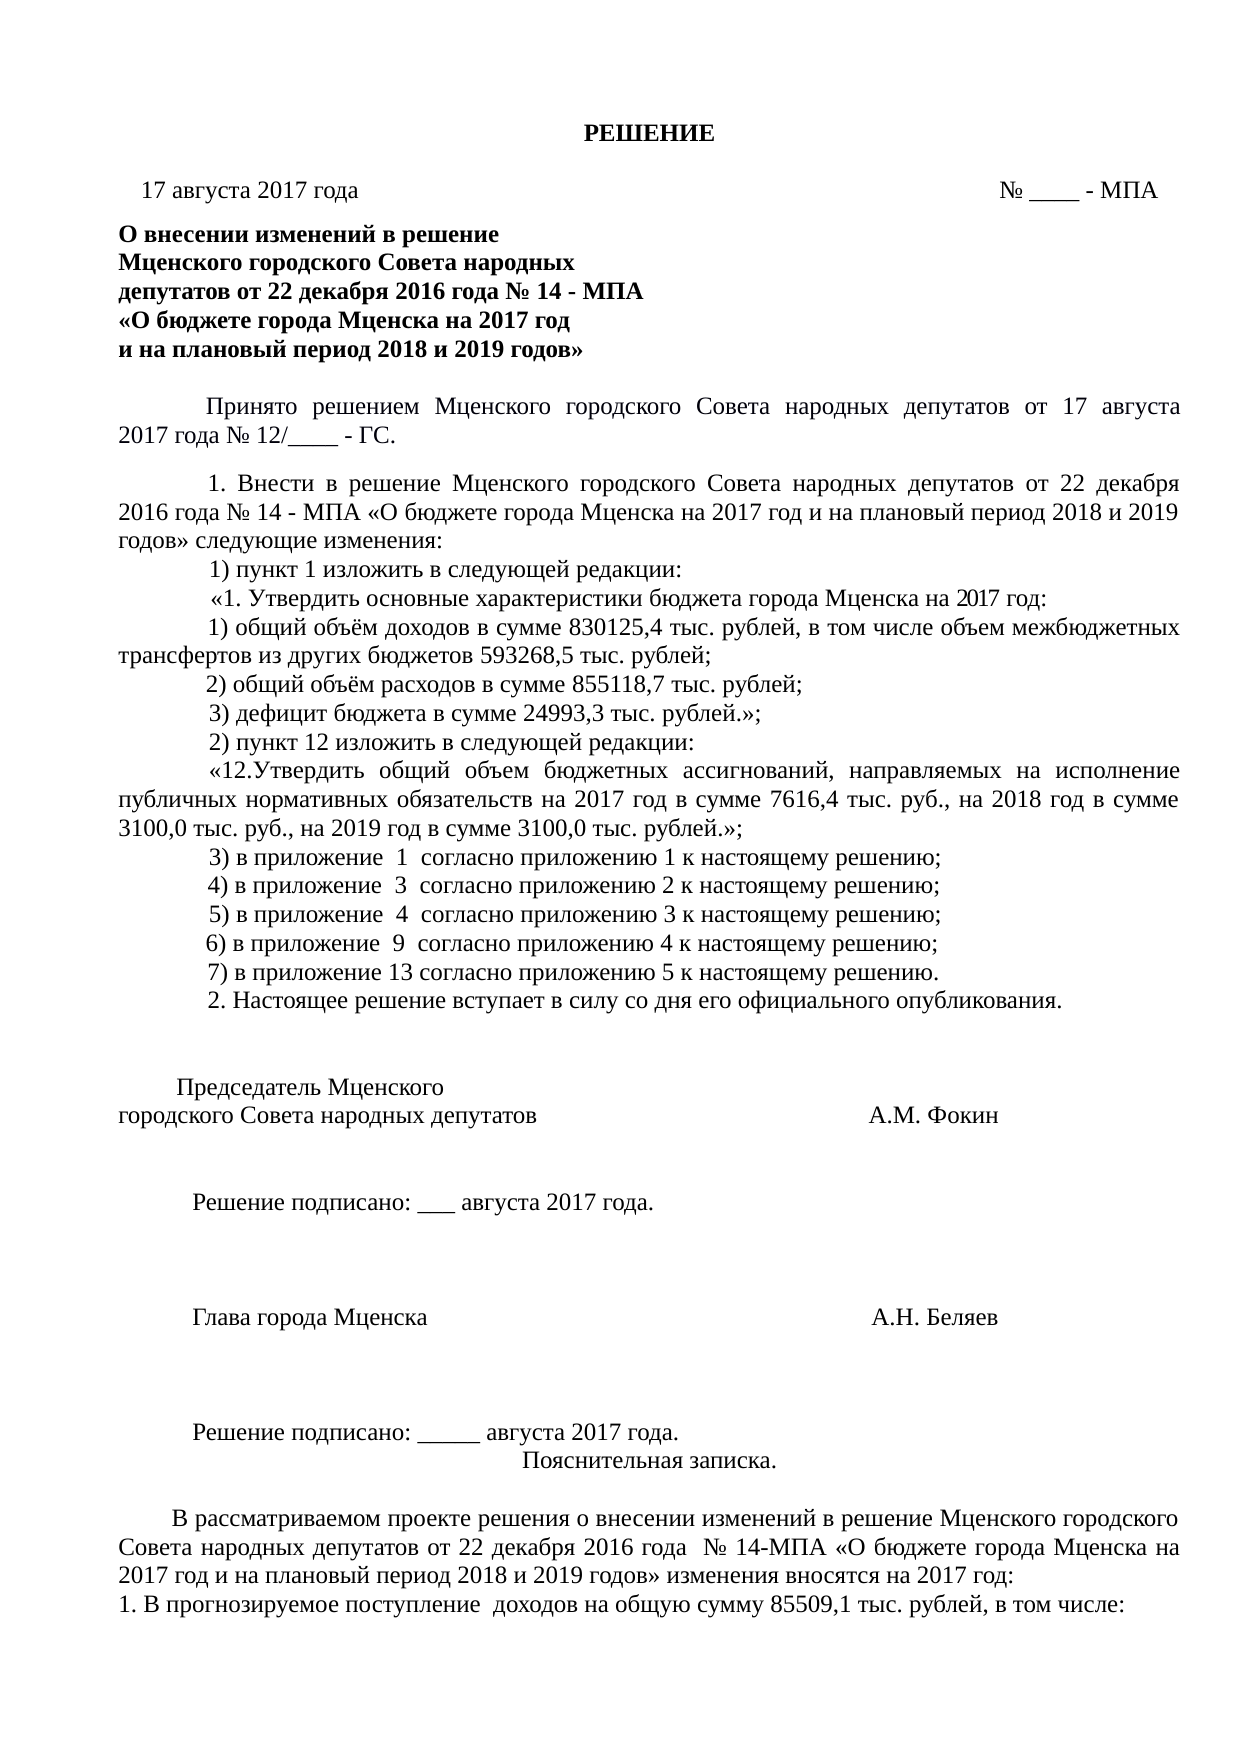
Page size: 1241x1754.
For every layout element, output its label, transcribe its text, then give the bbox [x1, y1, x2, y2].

text 6) в приложение 9 согласно приложению 4 к настоящему решению; [148, 928, 1181, 957]
text В рассматриваемом проекте решения о внесении изменений в решение Мценского городского Совета народных депутатов от 22 декабря 2016 года № 14-МПА «О бюджете города Мценска на 2017 год и на плановый период 2018 и 2019 годов» изменения вносятся на 2017 год: [118, 1503, 1181, 1589]
text Решение подписано: ___ августа 2017 года. [118, 1187, 1181, 1215]
text «12.Утвердить общий объем бюджетных ассигнований, направляемых на исполнение публичных нормативных обязательств на 2017 год в сумме 7616,4 тыс. руб., на 2018 год в сумме 3100,0 тыс. руб., на 2019 год в сумме 3100,0 тыс. рублей.»; [118, 755, 1181, 842]
text 2. Настоящее решение вступает в силу со дня его официального опубликования. [118, 985, 1181, 1014]
text Глава города Мценска А.Н. Беляев [118, 1302, 1181, 1330]
text Председатель Мценского городского Совета народных депутатов А.М. Фокин [118, 1072, 1181, 1129]
text 1. В прогнозируемое поступление доходов на общую сумму 85509,1 тыс. рублей, в том числе: [118, 1589, 1181, 1618]
text Пояснительная записка. [118, 1445, 1181, 1474]
text О внесении изменений в решение [118, 219, 1181, 247]
text 7) в приложение 13 согласно приложению 5 к настоящему решению. [148, 957, 1181, 985]
text 5) в приложение 4 согласно приложению 3 к настоящему решению; [118, 899, 1181, 928]
text Принято решением Мценского городского Совета народных депутатов от 17 августа 2017 года № 12/____ - ГС. [118, 391, 1181, 449]
text «1. Утвердить основные характеристики бюджета города Мценска на 2017 год: [148, 583, 1181, 612]
text 1. Внести в решение Мценского городского Совета народных депутатов от 22 декабря 2016 года № 14 - МПА «О бюджете города Мценска на 2017 год и на плановый период 2018 и 2019 годов» следующие изменения: [118, 468, 1181, 554]
text 2) общий объём расходов в сумме 855118,7 тыс. рублей; [118, 669, 1181, 698]
text Решение подписано: _____ августа 2017 года. [118, 1417, 1181, 1445]
text «О бюджете города Мценска на 2017 год [118, 305, 1181, 334]
text Мценского городского Совета народных [118, 247, 1181, 276]
text 1) пункт 1 изложить в следующей редакции: [118, 554, 1181, 583]
text 1) общий объём доходов в сумме 830125,4 тыс. рублей, в том числе объем межбюджетных трансфертов из других бюджетов 593268,5 тыс. рублей; [118, 612, 1181, 669]
text 17 августа 2017 года № ____ - МПА [118, 176, 1181, 204]
text 4) в приложение 3 согласно приложению 2 к настоящему решению; [118, 870, 1181, 899]
text 3) дефицит бюджета в сумме 24993,3 тыс. рублей.»; [118, 698, 1181, 727]
text депутатов от 22 декабря 2016 года № 14 - МПА [118, 276, 1181, 305]
text РЕШЕНИЕ [118, 118, 1181, 147]
text 3) в приложение 1 согласно приложению 1 к настоящему решению; [118, 842, 1181, 870]
text и на плановый период 2018 и 2019 годов» [118, 334, 1181, 362]
text 2) пункт 12 изложить в следующей редакции: [118, 727, 1181, 755]
